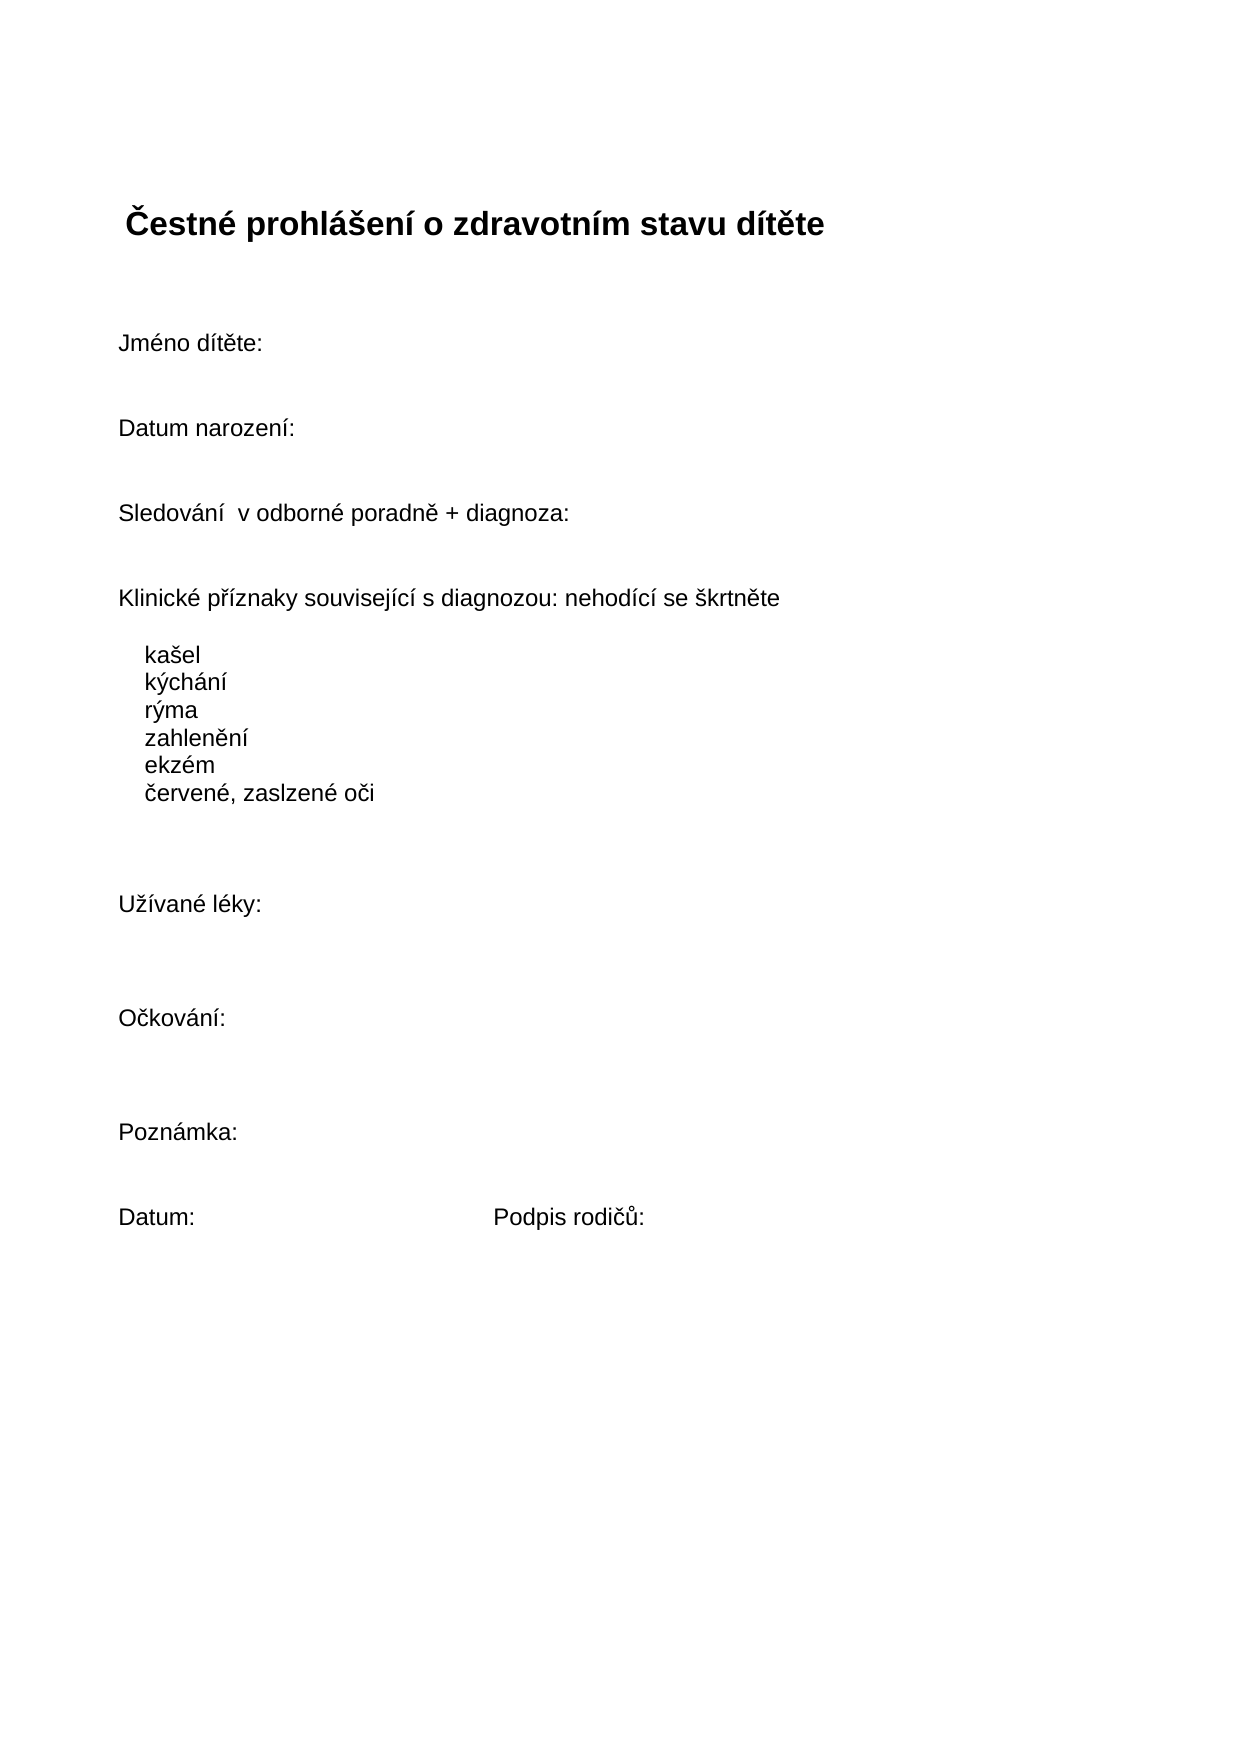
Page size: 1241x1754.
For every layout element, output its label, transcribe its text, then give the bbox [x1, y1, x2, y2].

text červené, zaslzené oči [118, 779, 1122, 806]
text rýma [118, 696, 1122, 723]
text Datum narození: [118, 414, 1122, 442]
text Očkování: [118, 1004, 1122, 1032]
text ekzém [118, 751, 1122, 779]
text Datum: Podpis rodičů: [118, 1203, 1122, 1231]
text Čestné prohlášení o zdravotním stavu dítěte [118, 204, 1122, 243]
text Poznámka: [118, 1118, 1122, 1146]
text kýchání [118, 668, 1122, 696]
text Jméno dítěte: [118, 329, 1122, 357]
text Sledování v odborné poradně + diagnoza: [118, 499, 1122, 527]
text Klinické příznaky související s diagnozou: nehodící se škrtněte [118, 584, 1122, 612]
text Užívané léky: [118, 890, 1122, 918]
text zahlenění [118, 723, 1122, 751]
text kašel [118, 641, 1122, 668]
